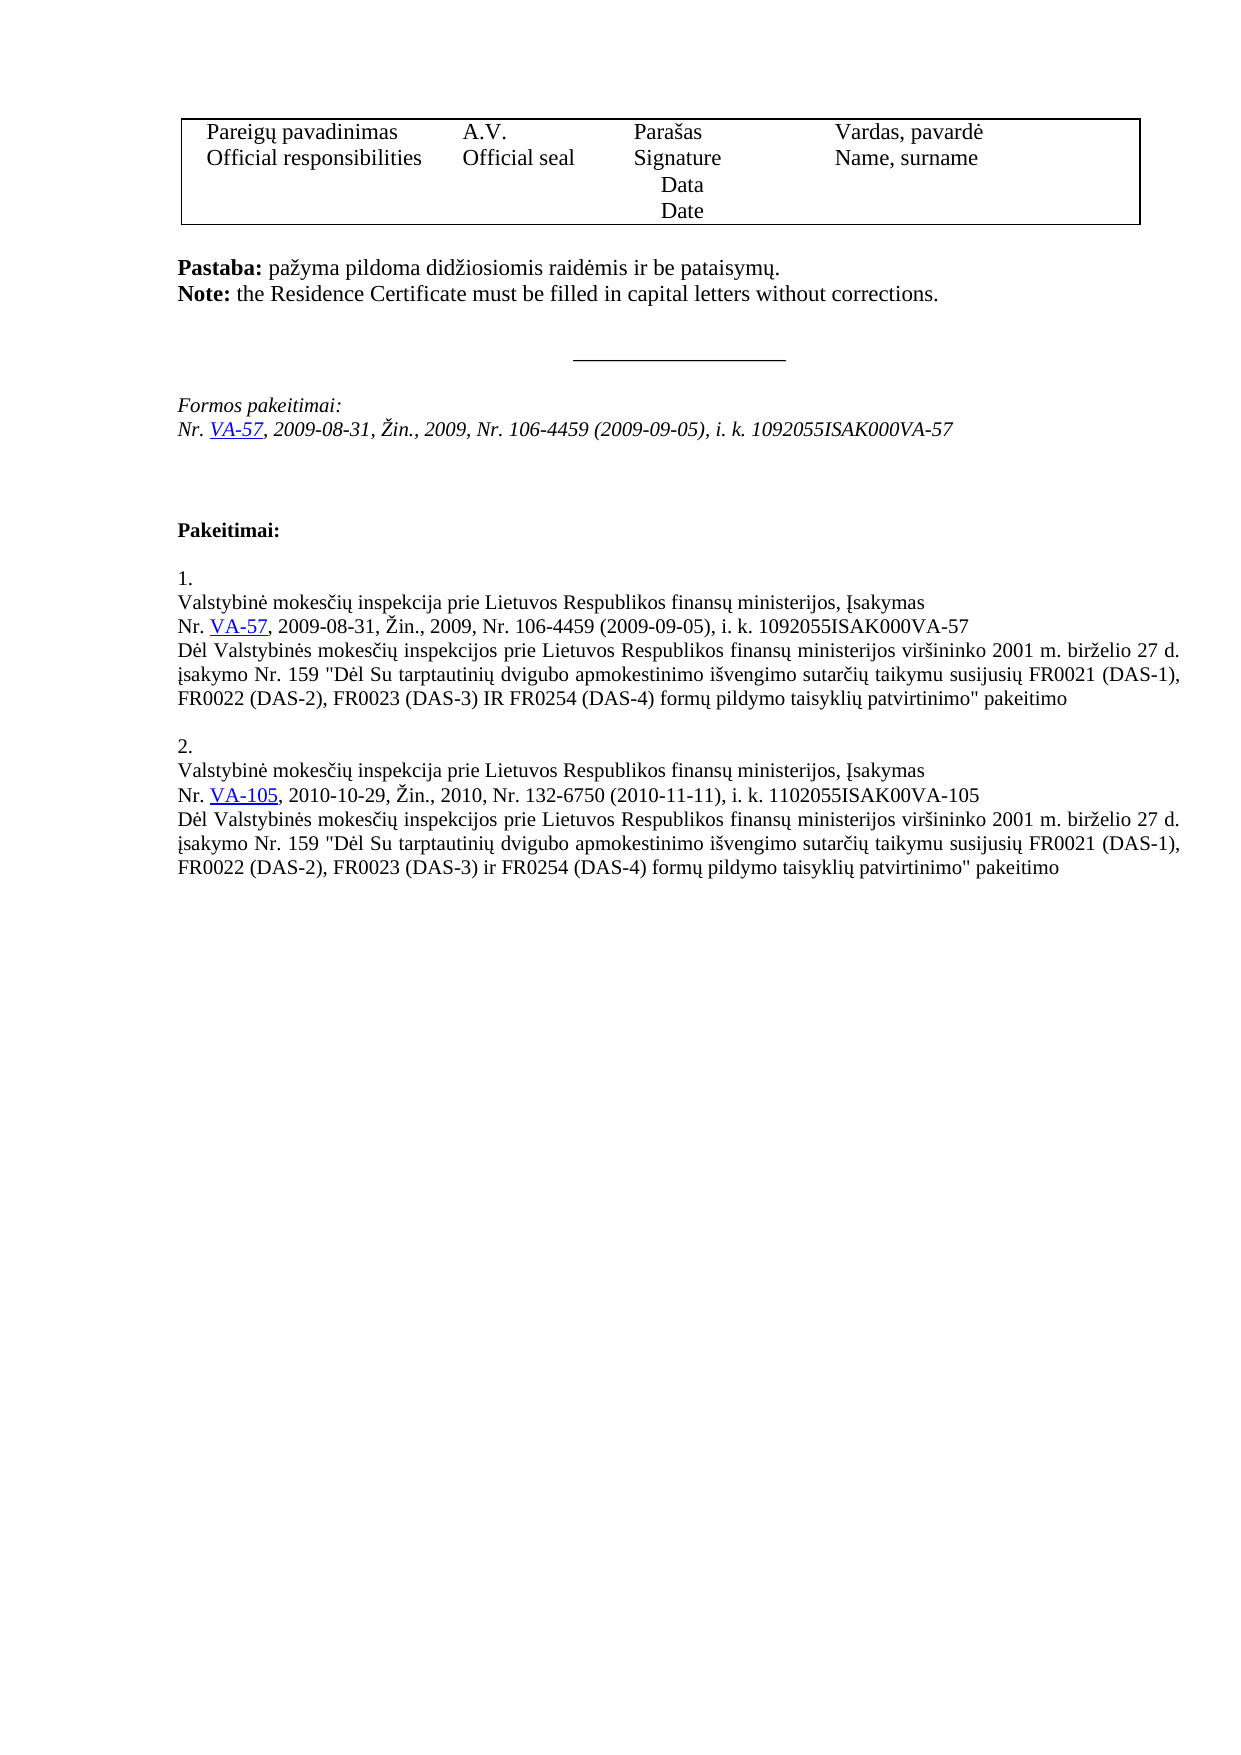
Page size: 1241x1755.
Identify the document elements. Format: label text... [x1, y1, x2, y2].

text Nr. VA-105, 2010-10-29, Žin., 2010, Nr. 132-6750 (2010-11-11), i. k. 1102055ISAK00VA-105 [177, 782, 1181, 807]
text Valstybinė mokesčių inspekcija prie Lietuvos Respublikos finansų ministerijos, Įsakymas [177, 590, 1181, 614]
text Pastaba: pažyma pildoma didžiosiomis raidėmis ir be pataisymų. [177, 254, 1181, 280]
table_cell Vardas, pavardė Name, surname [830, 120, 1139, 223]
text Pakeitimai: [177, 518, 1181, 542]
text 1. [177, 566, 1181, 590]
text Note: the Residence Certificate must be filled in capital letters without corrections. [177, 280, 1181, 307]
text Nr. VA-57, 2009-08-31, Žin., 2009, Nr. 106-4459 (2009-09-05), i. k. 1092055ISAK000VA-57 [177, 614, 1181, 638]
table_cell Pareigų pavadinimas Official responsibilities [182, 120, 458, 223]
text Nr. VA-57, 2009-08-31, Žin., 2009, Nr. 106-4459 (2009-09-05), i. k. 1092055ISAK000VA-57 [177, 417, 1181, 441]
text Dėl Valstybinės mokesčių inspekcijos prie Lietuvos Respublikos finansų ministerijos viršininko 2001 m. birželio 27 d. įsakymo Nr. 159 "Dėl Su tarptautinių dvigubo apmokestinimo išvengimo sutarčių taikymu susijusių FR0021 (DAS-1), FR0022 (DAS-2), FR0023 (DAS-3) IR FR0254 (DAS-4) formų pildymo taisyklių patvirtinimo" pakeitimo [177, 638, 1181, 710]
text _________________ [177, 335, 1181, 364]
text 2. [177, 734, 1181, 758]
table_cell A.V. Official seal [458, 120, 629, 223]
text Dėl Valstybinės mokesčių inspekcijos prie Lietuvos Respublikos finansų ministerijos viršininko 2001 m. birželio 27 d. įsakymo Nr. 159 "Dėl Su tarptautinių dvigubo apmokestinimo išvengimo sutarčių taikymu susijusių FR0021 (DAS-1), FR0022 (DAS-2), FR0023 (DAS-3) ir FR0254 (DAS-4) formų pildymo taisyklių patvirtinimo" pakeitimo [177, 807, 1181, 879]
text Formos pakeitimai: [177, 393, 1181, 417]
table_cell Parašas Signature Data Date [629, 120, 830, 223]
text Valstybinė mokesčių inspekcija prie Lietuvos Respublikos finansų ministerijos, Įsakymas [177, 758, 1181, 782]
